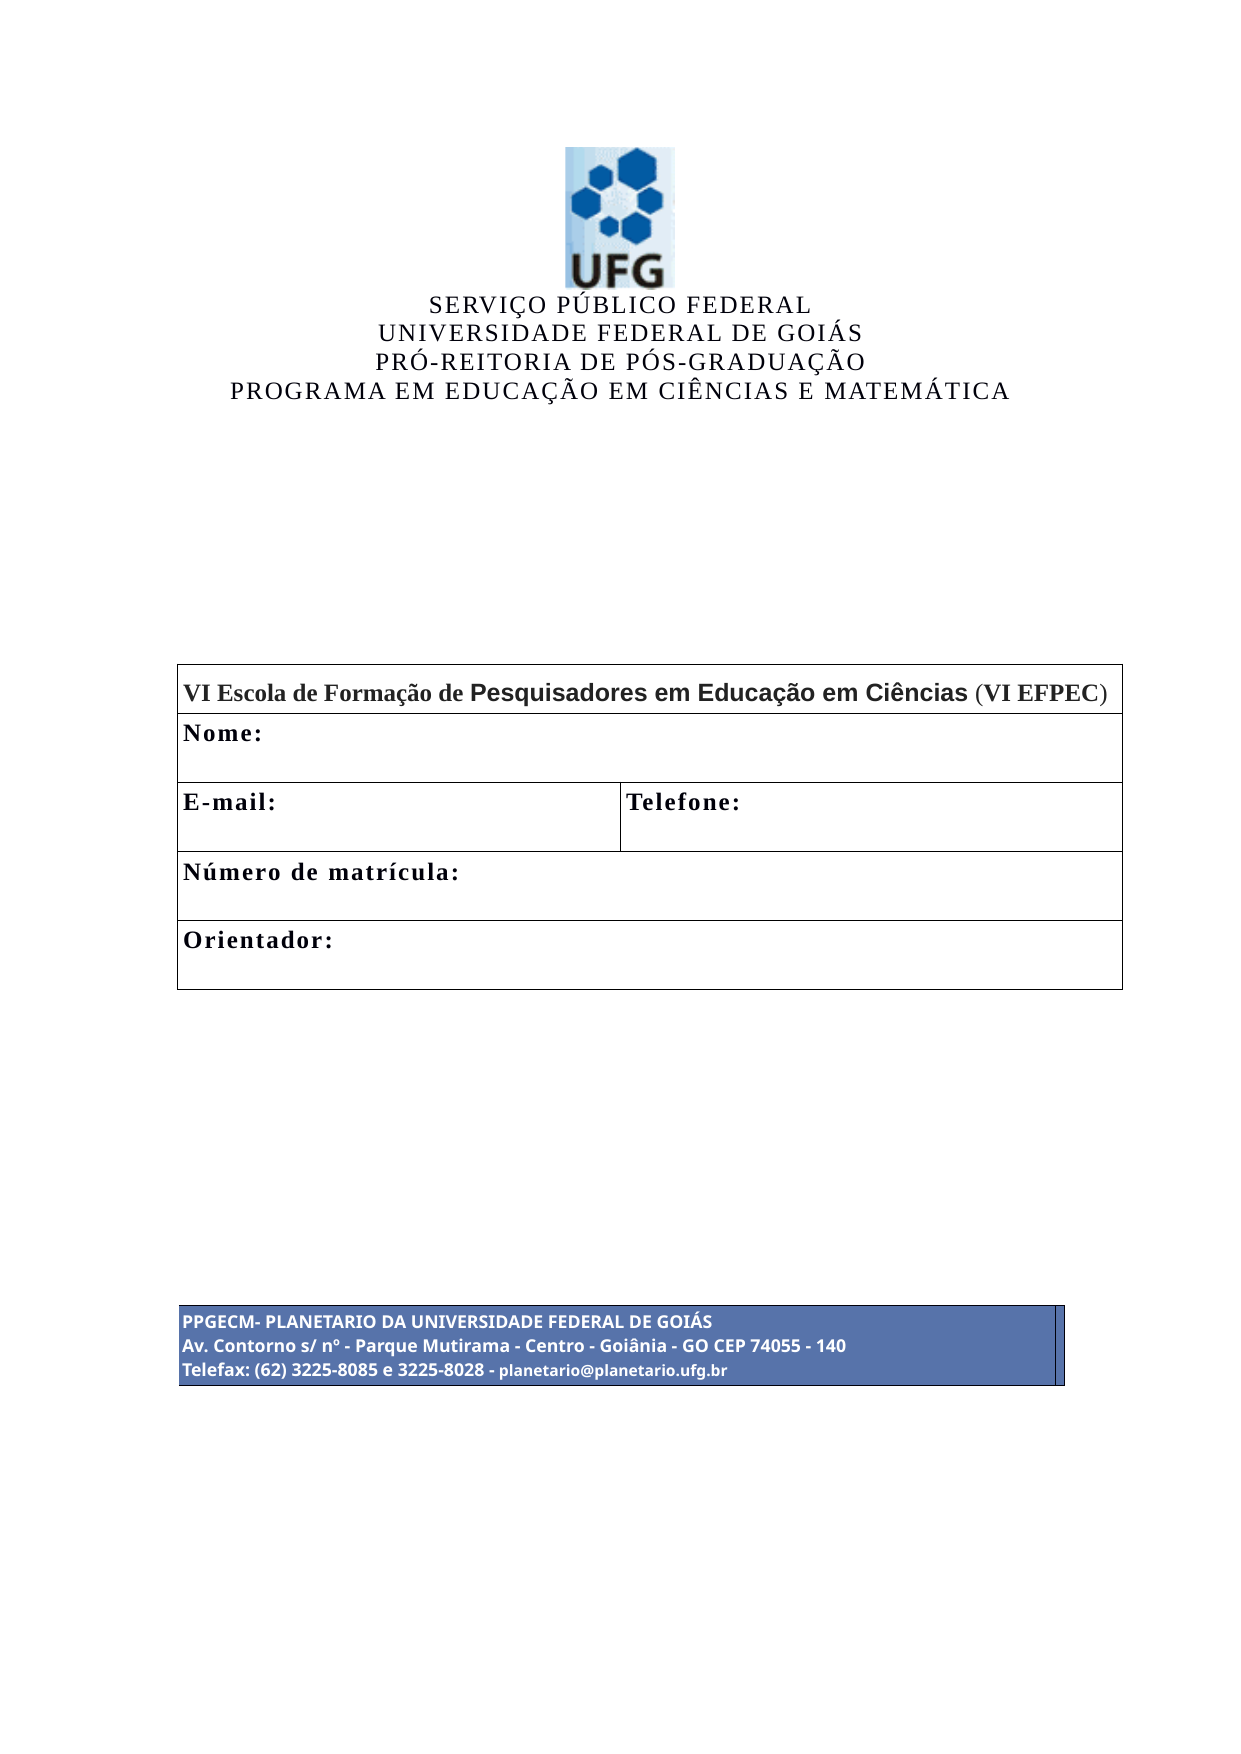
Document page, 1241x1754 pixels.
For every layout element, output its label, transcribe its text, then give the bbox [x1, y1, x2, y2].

table_header [1056, 1306, 1064, 1385]
table_cell Telefone: [621, 783, 1122, 851]
table_cell Nome: [178, 714, 1122, 782]
table_cell E-mail: [178, 783, 620, 851]
text SERVIÇO PÚBLICO FEDERAL [177, 290, 1063, 318]
text PRÓ-REITORIA DE PÓS-GRADUAÇÃO [177, 347, 1063, 376]
picture [565, 147, 675, 290]
text UNIVERSIDADE FEDERAL DE GOIÁS [177, 318, 1063, 347]
table_header VI Escola de Formação de Pesquisadores em Educação em Ciências (VI EFPEC) [178, 665, 1122, 713]
table_cell Orientador: [178, 921, 1122, 989]
text PROGRAMA EM EDUCAÇÃO EM CIÊNCIAS E MATEMÁTICA [177, 376, 1063, 405]
table_header PPGECM- PLANETARIO DA UNIVERSIDADE FEDERAL DE GOIÁS Av. Contorno s/ nº - Parque Mutirama - Centro - Goiânia - GO CEP 74055 - 140 Telefax: (62) 3225-8085 e 3225-8028 - planetario@planetario.ufg.br [179, 1306, 1055, 1385]
table_cell Número de matrícula: [178, 852, 1122, 920]
